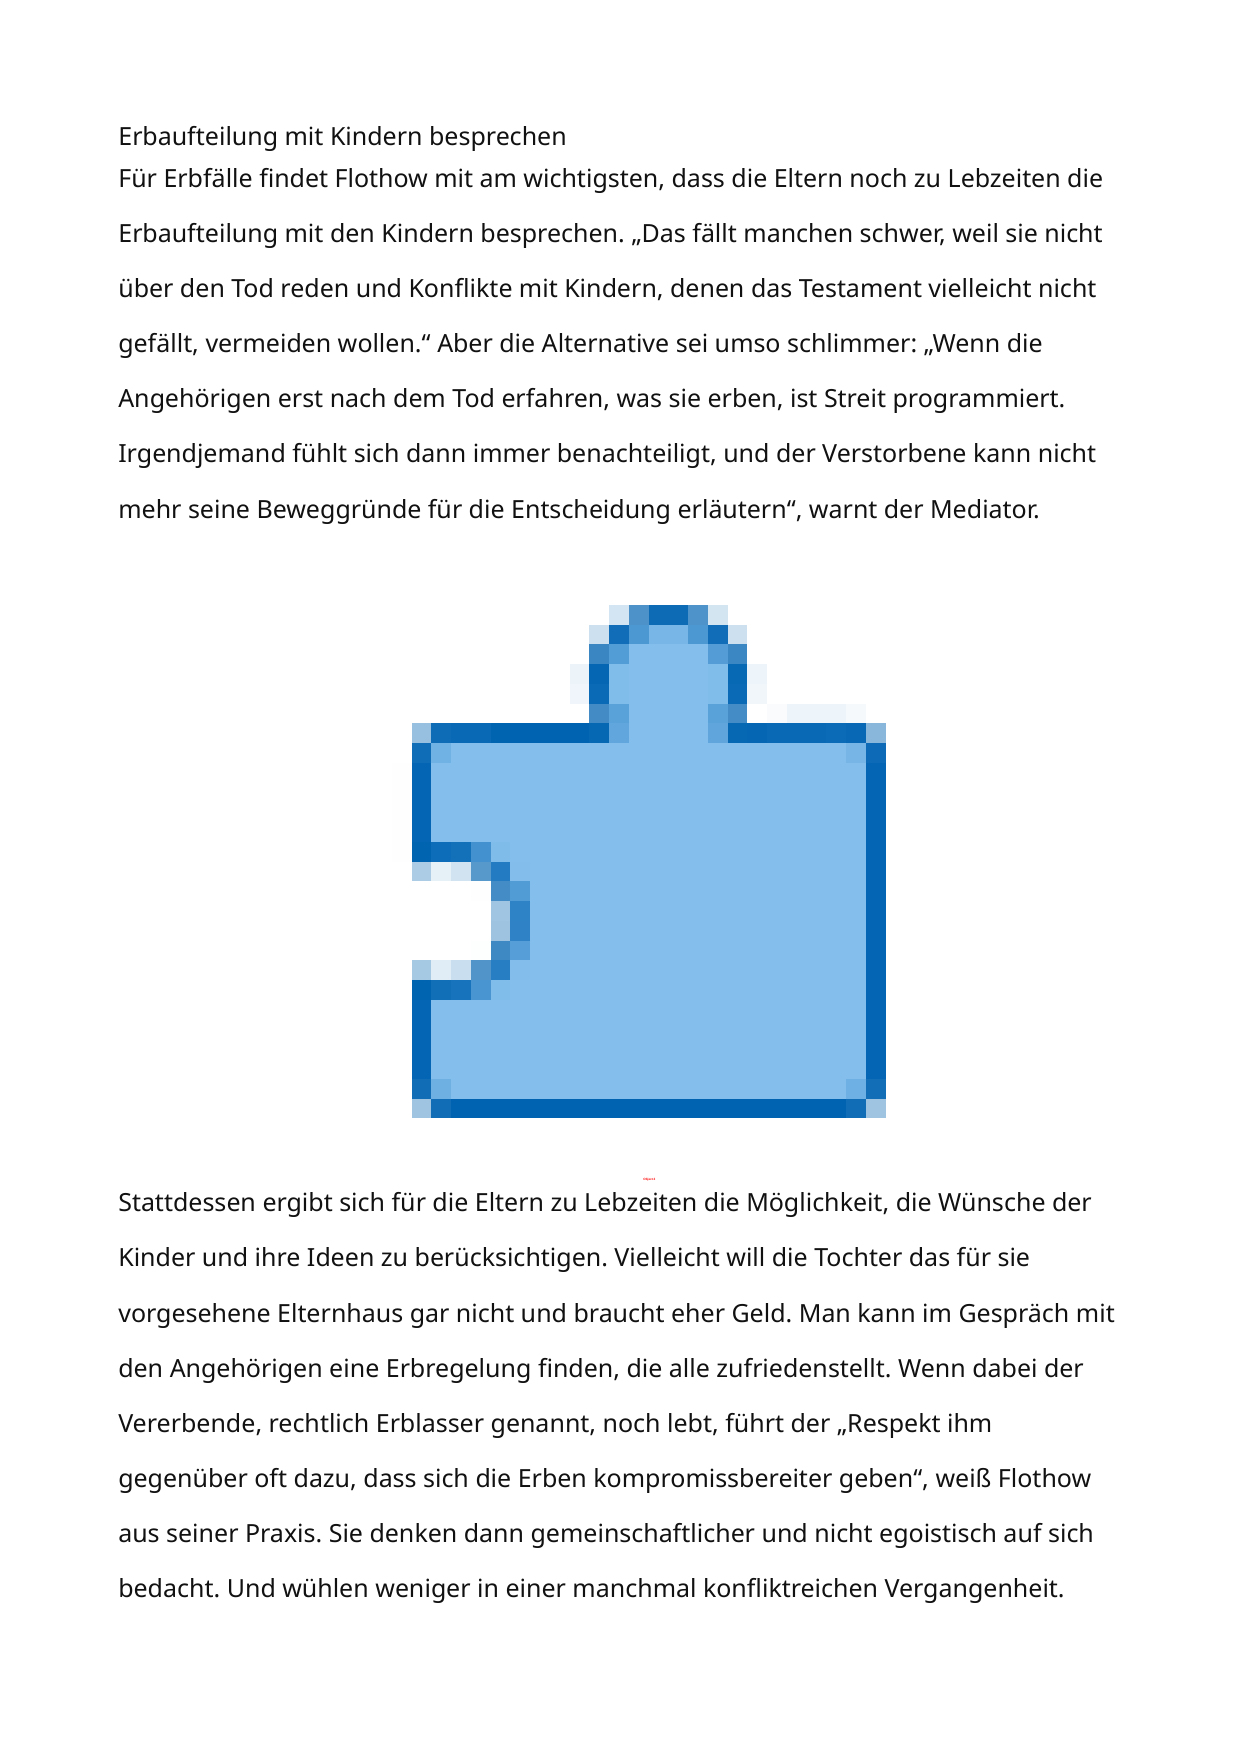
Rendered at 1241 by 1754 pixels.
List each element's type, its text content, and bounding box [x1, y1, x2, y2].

text Stattdessen ergibt sich für die Eltern zu Lebzeiten die Möglichkeit, die Wünsche der Kinder und ihre Ideen zu berücksichtigen. Vielleicht will die Tochter das für sie vorgesehene Elternhaus gar nicht und braucht eher Geld. Man kann im Gespräch mit den Angehörigen eine Erbregelung finden, die alle zufriedenstellt. Wenn dabei der Vererbende, rechtlich Erblasser genannt, noch lebt, führt der „Respekt ihm gegenüber oft dazu, dass sich die Erben kompromissbereiter geben“, weiß Flothow aus seiner Praxis. Sie denken dann gemeinschaftlicher und nicht egoistisch auf sich bedacht. Und wühlen weniger in einer manchmal konfliktreichen Vergangenheit. [118, 1185, 1122, 1605]
text Für Erbfälle findet Flothow mit am wichtigsten, dass die Eltern noch zu Lebzeiten die Erbaufteilung mit den Kindern besprechen. „Das fällt manchen schwer, weil sie nicht über den Tod reden und Konflikte mit Kindern, denen das Testament vielleicht nicht gefällt, vermeiden wollen.“ Aber die Alternative sei umso schlimmer: „Wenn die Angehörigen erst nach dem Tod erfahren, was sie erben, ist Streit programmiert. Irgendjemand fühlt sich dann immer benachteiligt, und der Verstorbene kann nicht mehr seine Beweggründe für die Entscheidung erläutern“, warnt der Mediator. [118, 161, 1122, 525]
subtitle Erbaufteilung mit Kindern besprechen [118, 118, 1122, 152]
